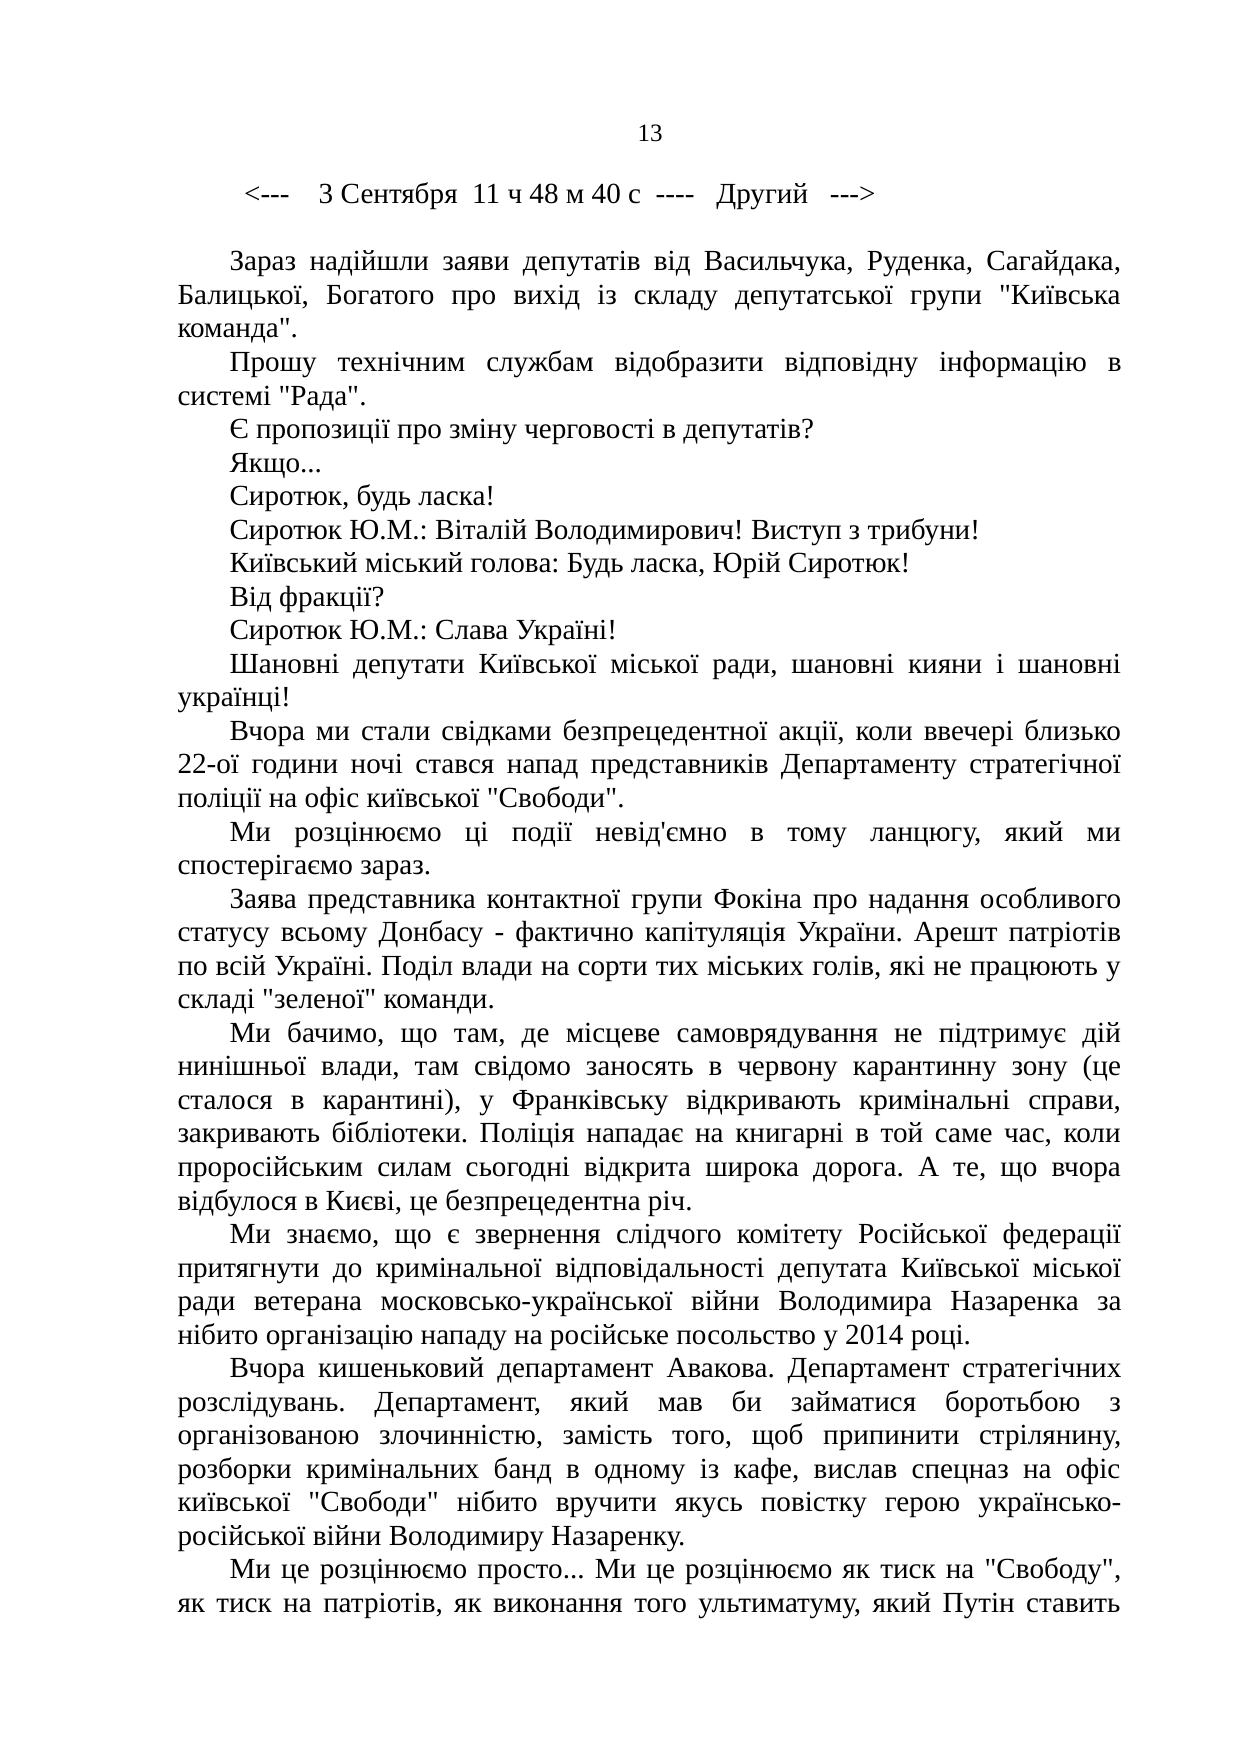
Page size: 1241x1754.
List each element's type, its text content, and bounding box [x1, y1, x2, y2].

text Ми знаємо, що є звернення слідчого комітету Російської федерації притягнути до кримінальної відповідальності депутата Київської міської ради ветерана московсько-української війни Володимира Назаренка за нібито організацію нападу на російське посольство у 2014 році. [177, 1216, 1122, 1350]
text Вчора ми стали свідками безпрецедентної акції, коли ввечері близько 22-ої години ночі стався напад представників Департаменту стратегічної поліції на офіс київської "Свободи". [177, 713, 1122, 814]
text Якщо... [177, 445, 1122, 478]
text Прошу технічним службам відобразити відповідну інформацію в системі "Рада". [177, 344, 1122, 411]
text Сиротюк, будь ласка! [177, 478, 1122, 512]
text Є пропозиції про зміну черговості в депутатів? [177, 411, 1122, 445]
text Зараз надійшли заяви депутатів від Васильчука, Руденка, Сагайдака, Балицької, Богатого про вихід із складу депутатської групи "Київська команда". [177, 243, 1122, 344]
text Сиротюк Ю.М.: Слава Україні! [177, 612, 1122, 646]
text Вчора кишеньковий департамент Авакова. Департамент стратегічних розслідувань. Департамент, який мав би займатися боротьбою з організованою злочинністю, замість того, щоб припинити стрілянину, розборки кримінальних банд в одному із кафе, вислав спецназ на офіс київської "Свободи" нібито вручити якусь повістку герою українсько-російської війни Володимиру Назаренку. [177, 1350, 1122, 1552]
text <--- 3 Сентября 11 ч 48 м 40 с ---- Другий ---> [177, 176, 1122, 210]
text Київський міський голова: Будь ласка, Юрій Сиротюк! [177, 545, 1122, 579]
text Шановні депутати Київської міської ради, шановні кияни і шановні українці! [177, 646, 1122, 713]
text Ми це розцінюємо просто... Ми це розцінюємо як тиск на "Свободу", як тиск на патріотів, як виконання того ультиматуму, який Путін ставить [177, 1552, 1122, 1619]
text Заява представника контактної групи Фокіна про надання особливого статусу всьому Донбасу - фактично капітуляція України. Арешт патріотів по всій Україні. Поділ влади на сорти тих міських голів, які не працюють у складі "зеленої" команди. [177, 881, 1122, 1015]
text Ми розцінюємо ці події невід'ємно в тому ланцюгу, який ми спостерігаємо зараз. [177, 814, 1122, 881]
text Ми бачимо, що там, де місцеве самоврядування не підтримує дій нинішньої влади, там свідомо заносять в червону карантинну зону (це сталося в карантині), у Франківську відкривають кримінальні справи, закривають бібліотеки. Поліція нападає на книгарні в той саме час, коли проросійським силам сьогодні відкрита широка дорога. А те, що вчора відбулося в Києві, це безпрецедентна річ. [177, 1015, 1122, 1216]
text Від фракції? [177, 579, 1122, 612]
text Сиротюк Ю.М.: Віталій Володимирович! Виступ з трибуни! [177, 512, 1122, 545]
